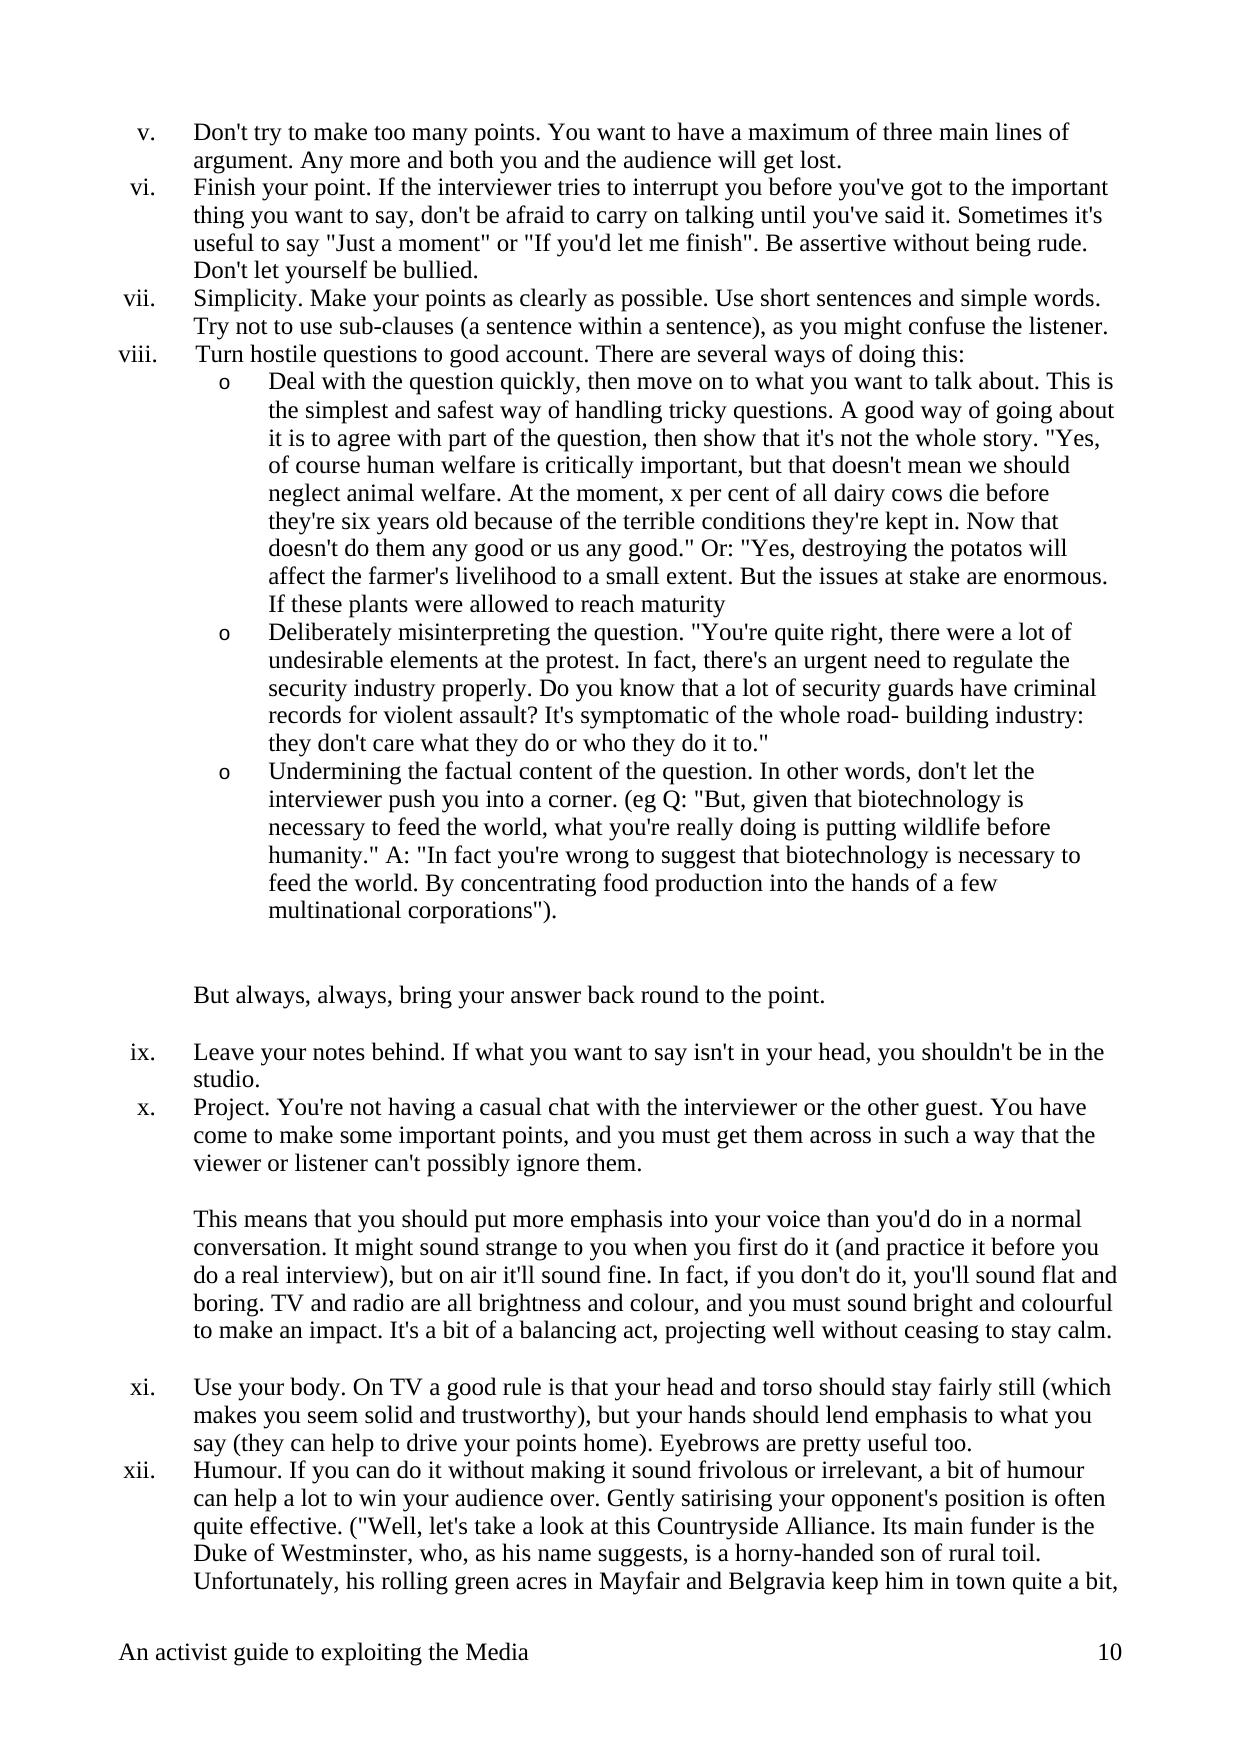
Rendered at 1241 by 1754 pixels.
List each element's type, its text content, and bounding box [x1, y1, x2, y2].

list Deliberately misinterpreting the question. "You're quite right, there were a lot of undesirable elements at the protest. In fact, there's an urgent need to regulate the security industry properly. Do you know that a lot of security guards have criminal records for violent assault? It's symptomatic of the whole road- building industry: they don't care what they do or who they do it to." [118, 618, 1122, 757]
list Finish your point. If the interviewer tries to interrupt you before you've got to the important thing you want to say, don't be afraid to carry on talking until you've said it. Sometimes it's useful to say "Just a moment" or "If you'd let me finish". Be assertive without being rude. Don't let yourself be bullied. [118, 173, 1122, 284]
list Turn hostile questions to good account. There are several ways of doing this: [118, 340, 1122, 367]
list Undermining the factual content of the question. In other words, don't let the interviewer push you into a corner. (eg Q: "But, given that biotechnology is necessary to feed the world, what you're really doing is putting wildlife before humanity." A: "In fact you're wrong to suggest that biotechnology is necessary to feed the world. By concentrating food production into the hands of a few multinational corporations"). [118, 757, 1122, 924]
text This means that you should put more emphasis into your voice than you'd do in a normal conversation. It might sound strange to you when you first do it (and practice it before you do a real interview), but on air it'll sound fine. In fact, if you don't do it, you'll sound flat and boring. TV and radio are all brightness and colour, and you must sound bright and colourful to make an impact. It's a bit of a balancing act, projecting well without ceasing to stay calm. [193, 1206, 1122, 1344]
list Deal with the question quickly, then move on to what you want to talk about. This is the simplest and safest way of handling tricky questions. A good way of going about it is to agree with part of the question, then show that it's not the whole story. "Yes, of course human welfare is critically important, but that doesn't mean we should neglect animal welfare. At the moment, x per cent of all dairy cows die before they're six years old because of the terrible conditions they're kept in. Now that doesn't do them any good or us any good." Or: "Yes, destroying the potatos will affect the farmer's livelihood to a small extent. But the issues at stake are enormous. If these plants were allowed to reach maturity [118, 367, 1122, 618]
list Humour. If you can do it without making it sound frivolous or irrelevant, a bit of humour can help a lot to win your audience over. Gently satirising your opponent's position is often quite effective. ("Well, let's take a look at this Countryside Alliance. Its main funder is the Duke of Westminster, who, as his name suggests, is a horny-handed son of rural toil. Unfortunately, his rolling green acres in Mayfair and Belgravia keep him in town quite a bit, [118, 1456, 1122, 1595]
list Use your body. On TV a good rule is that your head and torso should stay fairly still (which makes you seem solid and trustworthy), but your hands should lend emphasis to what you say (they can help to drive your points home). Eyebrows are pretty useful too. [118, 1373, 1122, 1456]
list Don't try to make too many points. You want to have a maximum of three main lines of argument. Any more and both you and the audience will get lost. [118, 118, 1122, 173]
list Simplicity. Make your points as clearly as possible. Use short sentences and simple words. Try not to use sub-clauses (a sentence within a sentence), as you might confuse the listener. [118, 284, 1122, 340]
list Leave your notes behind. If what you want to say isn't in your head, you shouldn't be in the studio. [118, 1038, 1122, 1093]
text But always, always, bring your answer back round to the point. [193, 953, 1122, 1009]
list Project. You're not having a casual chat with the interviewer or the other guest. You have come to make some important points, and you must get them across in such a way that the viewer or listener can't possibly ignore them. [118, 1093, 1122, 1176]
